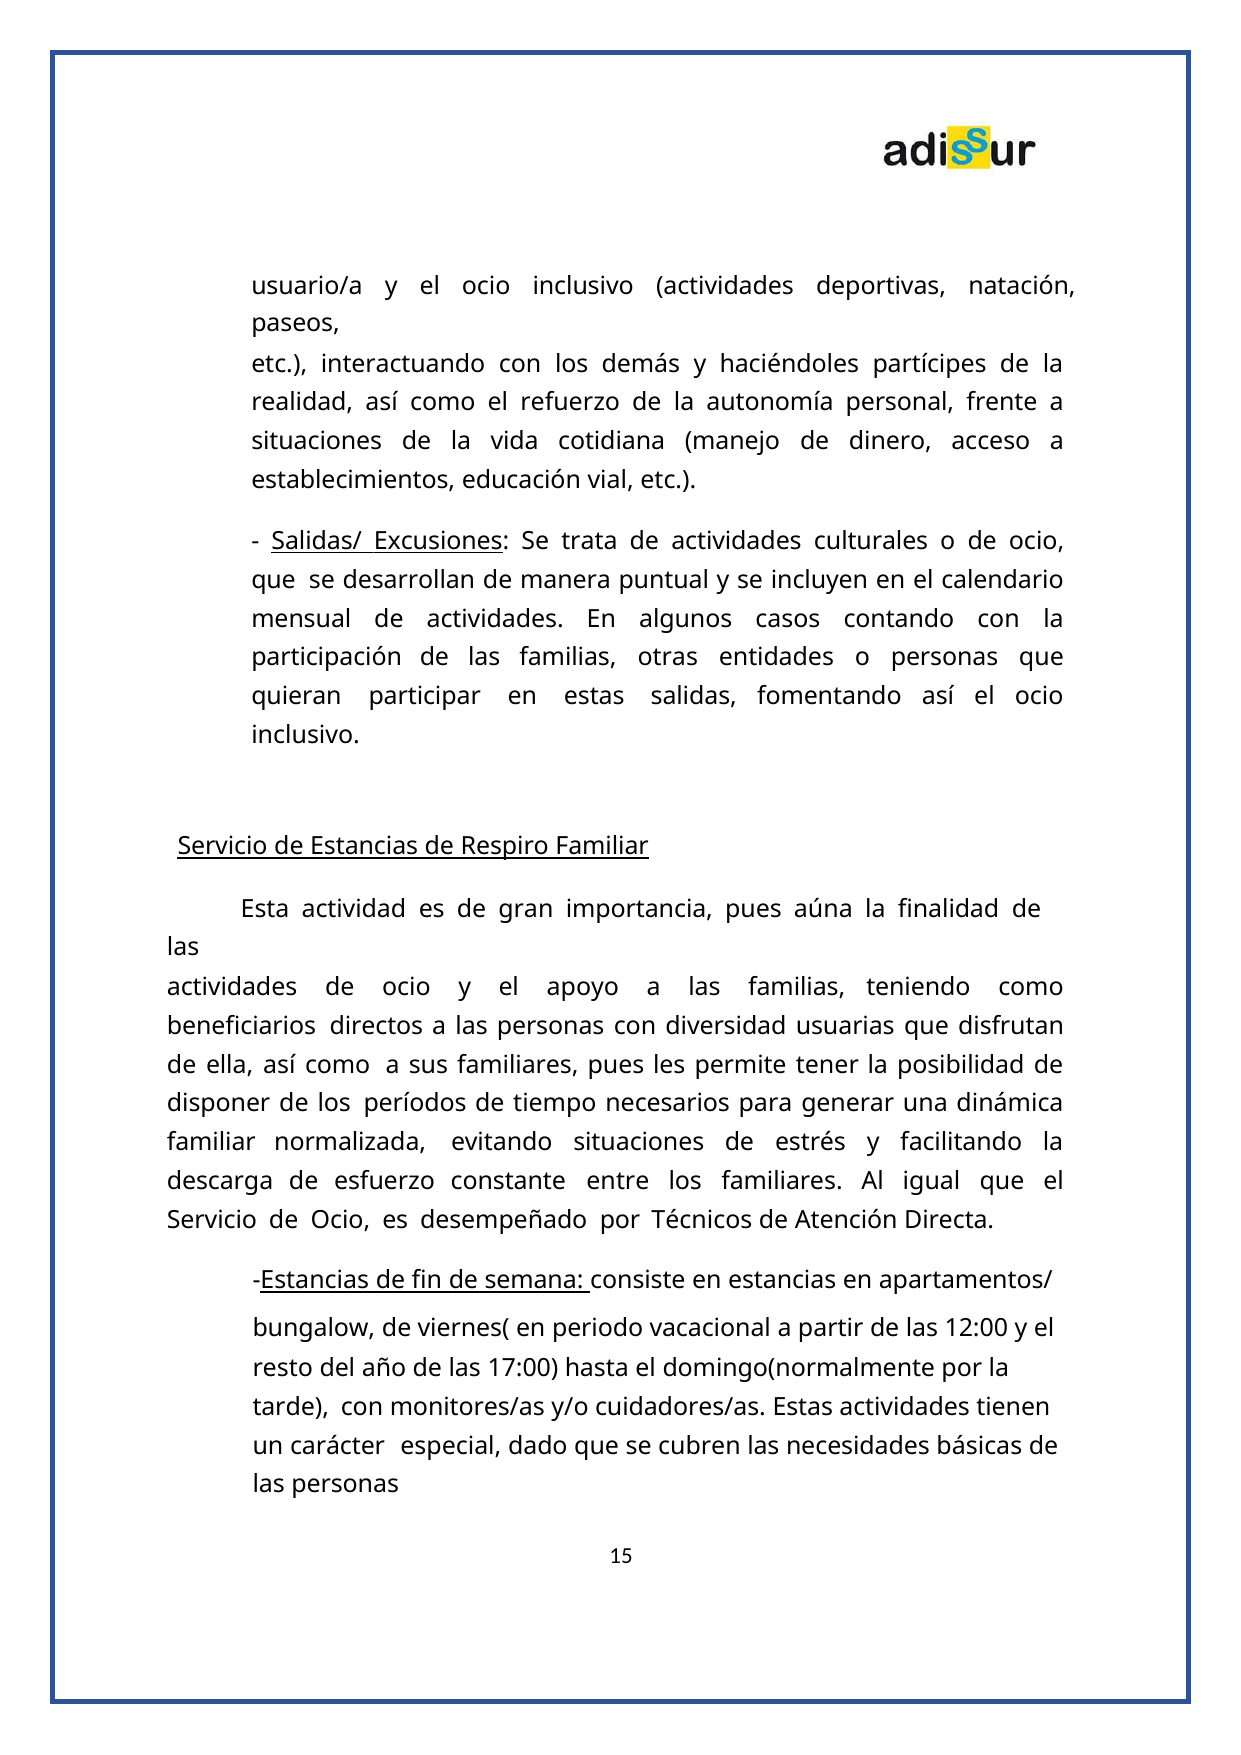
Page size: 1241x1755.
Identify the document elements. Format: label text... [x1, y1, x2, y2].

text bungalow, de viernes( en periodo vacacional a partir de las 12:00 y el [252, 1307, 1076, 1344]
text - Salidas/ Excusiones: Se trata de actividades culturales o de ocio, que se desarrollan de manera puntual y se incluyen en el calendario mensual de actividades. En algunos casos contando con la participación de las familias, otras entidades o personas que quieran participar en estas salidas, fomentando así el ocio inclusivo. [251, 523, 1064, 751]
text Esta actividad es de gran importancia, pues aúna la finalidad de las [167, 888, 1076, 962]
text -Estancias de fin de semana: consiste en estancias en apartamentos/ [252, 1262, 1073, 1296]
text 15 [607, 1541, 635, 1569]
text etc.), interactuando con los demás y haciéndoles partícipes de la realidad, así como el refuerzo de la autonomía personal, frente a situaciones de la vida cotidiana (manejo de dinero, acceso a establecimientos, educación vial, etc.). [251, 345, 1064, 496]
text Servicio de Estancias de Respiro Familiar [177, 828, 1076, 862]
text usuario/a y el ocio inclusivo (actividades deportivas, natación, paseos, [251, 265, 1076, 339]
text resto del año de las 17:00) hasta el domingo(normalmente por la tarde), con monitores/as y/o cuidadores/as. Estas actividades tienen un carácter especial, dado que se cubren las necesidades básicas de las personas [252, 1350, 1076, 1500]
text actividades de ocio y el apoyo a las familias, teniendo como beneficiarios directos a las personas con diversidad usuarias que disfrutan de ella, así como a sus familiares, pues les permite tener la posibilidad de disponer de los períodos de tiempo necesarios para generar una dinámica familiar normalizada, evitando situaciones de estrés y facilitando la descarga de esfuerzo constante entre los familiares. Al igual que el Servicio de Ocio, es desempeñado por Técnicos de Atención Directa. [167, 969, 1064, 1235]
